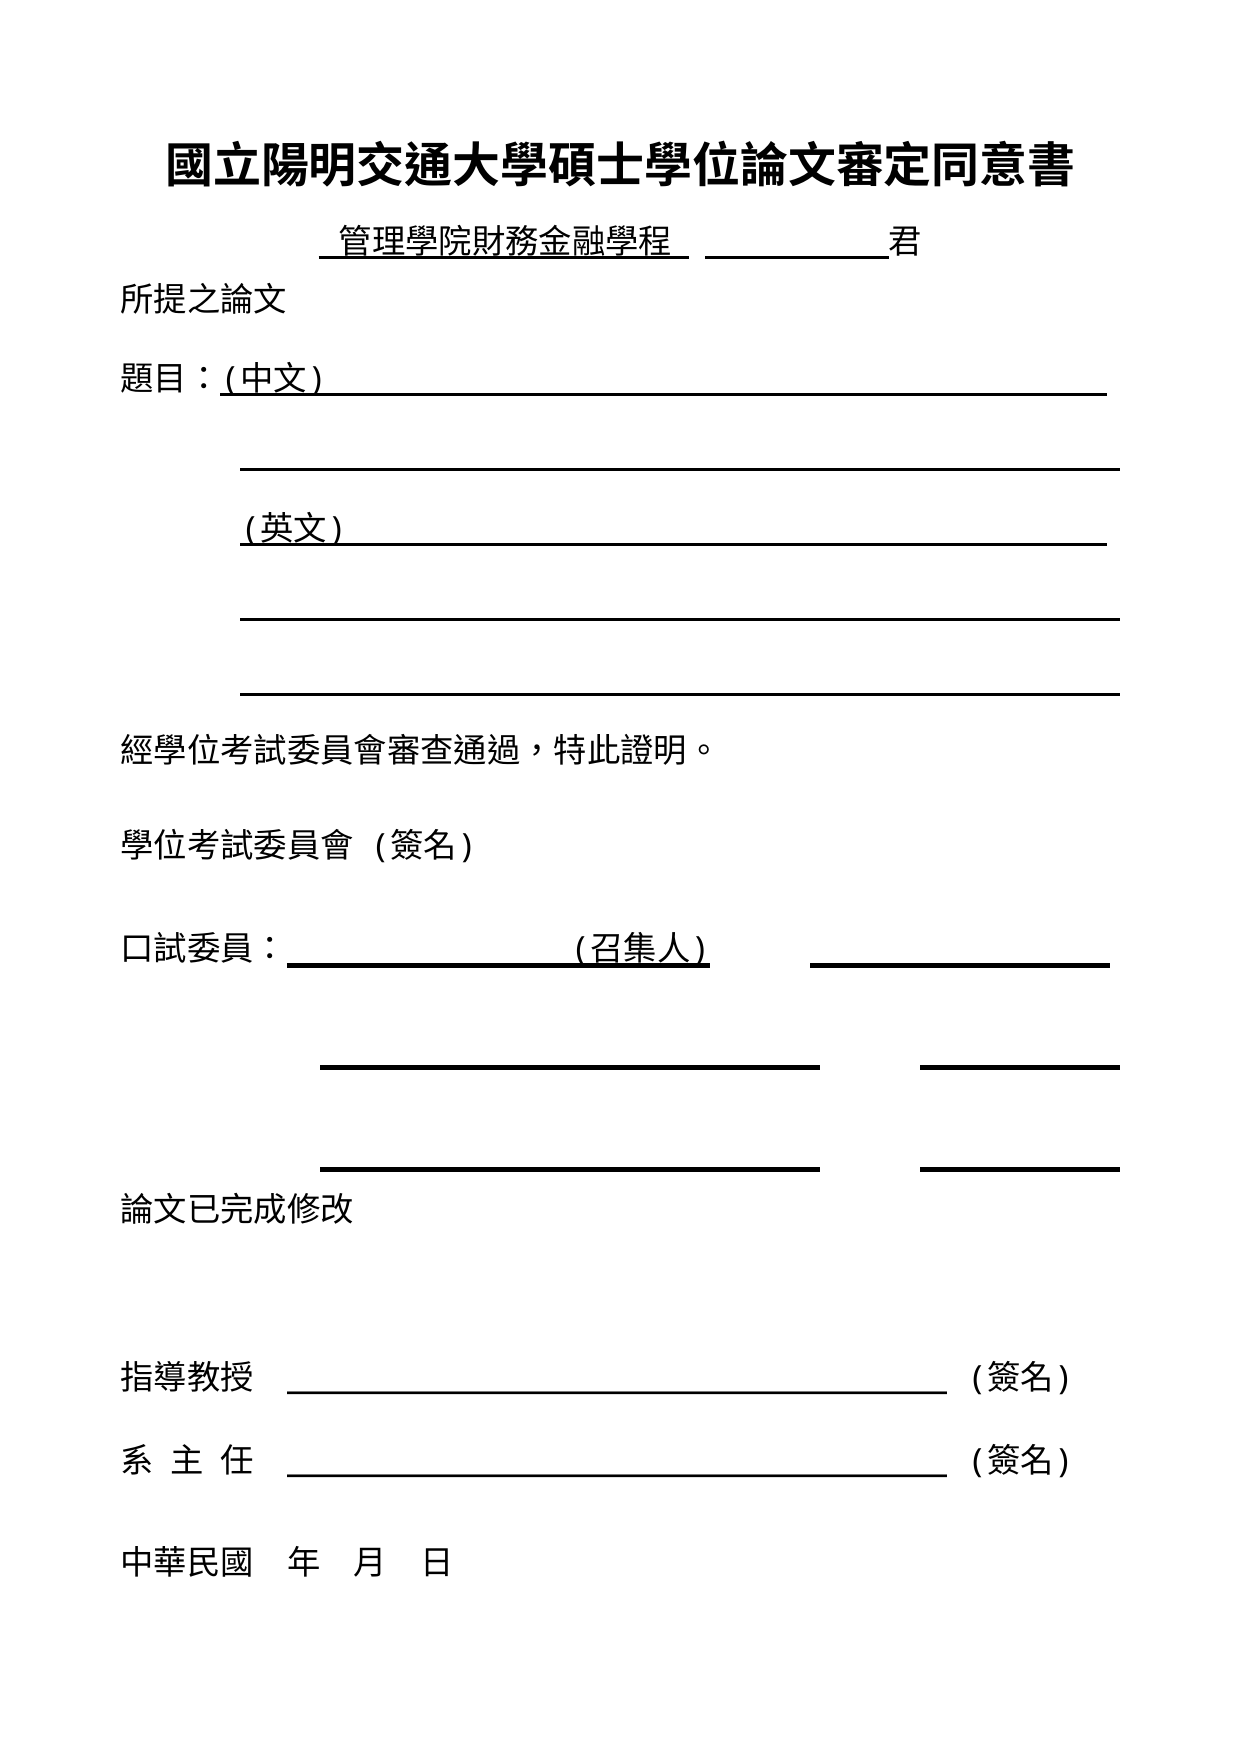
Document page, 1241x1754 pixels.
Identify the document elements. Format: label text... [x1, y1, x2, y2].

text 題目：(中文) [120, 331, 1120, 406]
text 所提之論文 [120, 273, 1120, 321]
text 指導教授 _________________________________ (簽名) [120, 1322, 1120, 1406]
text 管理學院財務金融學程 君 [120, 215, 1120, 263]
text 論文已完成修改 [120, 1191, 1120, 1229]
text 系 主 任 _________________________________ (簽名) [120, 1406, 1120, 1489]
text 中華民國 年 月 日 [120, 1508, 1120, 1591]
text 學位考試委員會 (簽名) [120, 791, 1120, 874]
text 口試委員： (召集人) [120, 893, 1120, 977]
text (英文) [120, 481, 1120, 556]
text 經學位考試委員會審查通過，特此證明。 [120, 724, 1120, 772]
text 國立陽明交通大學碩士學位論文審定同意書 [120, 127, 1120, 196]
